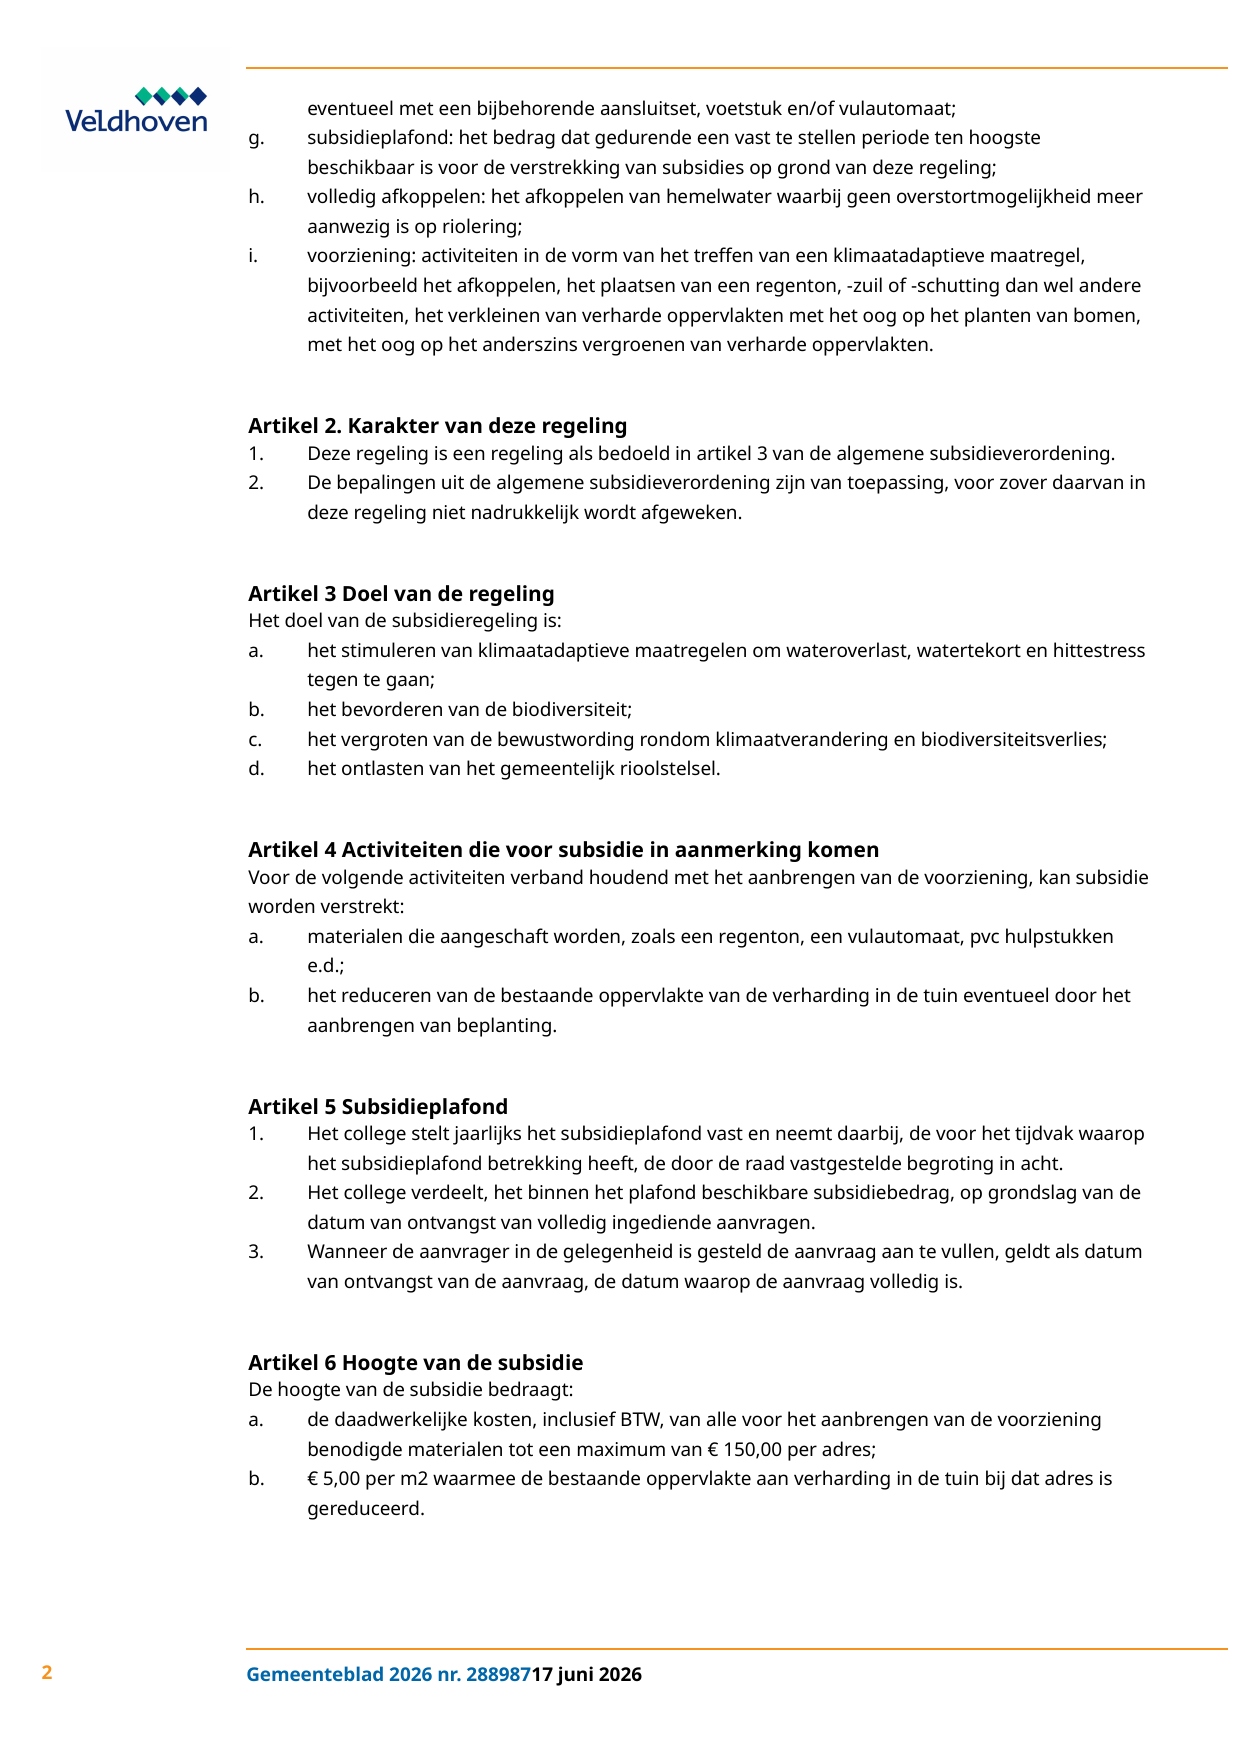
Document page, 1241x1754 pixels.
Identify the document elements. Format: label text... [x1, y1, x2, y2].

text Artikel 6 Hoogte van de subsidie [248, 1348, 1152, 1377]
list voorziening: activiteiten in de vorm van het treffen van een klimaatadaptieve maatregel, bijvoorbeeld het afkoppelen, het plaatsen van een regenton, -zuil of -schutting dan wel andere activiteiten, het verkleinen van verharde oppervlakten met het oog op het planten van bomen, met het oog op het anderszins vergroenen van verharde oppervlakten. [248, 243, 1152, 357]
list eventueel met een bijbehorende aansluitset, voetstuk en/of vulautomaat; [248, 95, 1152, 121]
list het bevorderen van de biodiversiteit; [248, 696, 1152, 722]
list de daadwerkelijke kosten, inclusief BTW, van alle voor het aanbrengen van de voorziening benodigde materialen tot een maximum van € 150,00 per adres; [248, 1406, 1152, 1461]
text Artikel 4 Activiteiten die voor subsidie in aanmerking komen [248, 835, 1152, 864]
text Voor de volgende activiteiten verband houdend met het aanbrengen van de voorziening, kan subsidie worden verstrekt: [248, 864, 1152, 919]
list materialen die aangeschaft worden, zoals een regenton, een vulautomaat, pvc hulpstukken e.d.; [248, 923, 1152, 978]
list subsidieplafond: het bedrag dat gedurende een vast te stellen periode ten hoogste beschikbaar is voor de verstrekking van subsidies op grond van deze regeling; [248, 124, 1152, 180]
list Het college verdeelt, het binnen het plafond beschikbare subsidiebedrag, op grondslag van de datum van ontvangst van volledig ingediende aanvragen. [248, 1179, 1152, 1235]
list Wanneer de aanvrager in de gelegenheid is gesteld de aanvraag aan te vullen, geldt als datum van ontvangst van de aanvraag, de datum waarop de aanvraag volledig is. [248, 1238, 1152, 1294]
list het vergroten van de bewustwording rondom klimaatverandering en biodiversiteitsverlies; [248, 726, 1152, 752]
list De bepalingen uit de algemene subsidieverordening zijn van toepassing, voor zover daarvan in deze regeling niet nadrukkelijk wordt afgeweken. [248, 469, 1152, 525]
text Artikel 3 Doel van de regeling [248, 579, 1152, 607]
text Het doel van de subsidieregeling is: [248, 607, 1152, 633]
text De hoogte van de subsidie bedraagt: [248, 1377, 1152, 1402]
list Deze regeling is een regeling als bedoeld in artikel 3 van de algemene subsidieverordening. [248, 440, 1152, 466]
text Artikel 5 Subsidieplafond [248, 1092, 1152, 1120]
picture [41, 47, 231, 172]
list het stimuleren van klimaatadaptieve maatregelen om wateroverlast, watertekort en hittestress tegen te gaan; [248, 637, 1152, 692]
list het ontlasten van het gemeentelijk rioolstelsel. [248, 755, 1152, 781]
list volledig afkoppelen: het afkoppelen van hemelwater waarbij geen overstortmogelijkheid meer aanwezig is op riolering; [248, 183, 1152, 239]
text Artikel 2. Karakter van deze regeling [248, 411, 1152, 440]
list Het college stelt jaarlijks het subsidieplafond vast en neemt daarbij, de voor het tijdvak waarop het subsidieplafond betrekking heeft, de door de raad vastgestelde begroting in acht. [248, 1120, 1152, 1176]
list € 5,00 per m2 waarmee de bestaande oppervlakte aan verharding in de tuin bij dat adres is gereduceerd. [248, 1465, 1152, 1521]
list het reduceren van de bestaande oppervlakte van de verharding in de tuin eventueel door het aanbrengen van beplanting. [248, 982, 1152, 1037]
